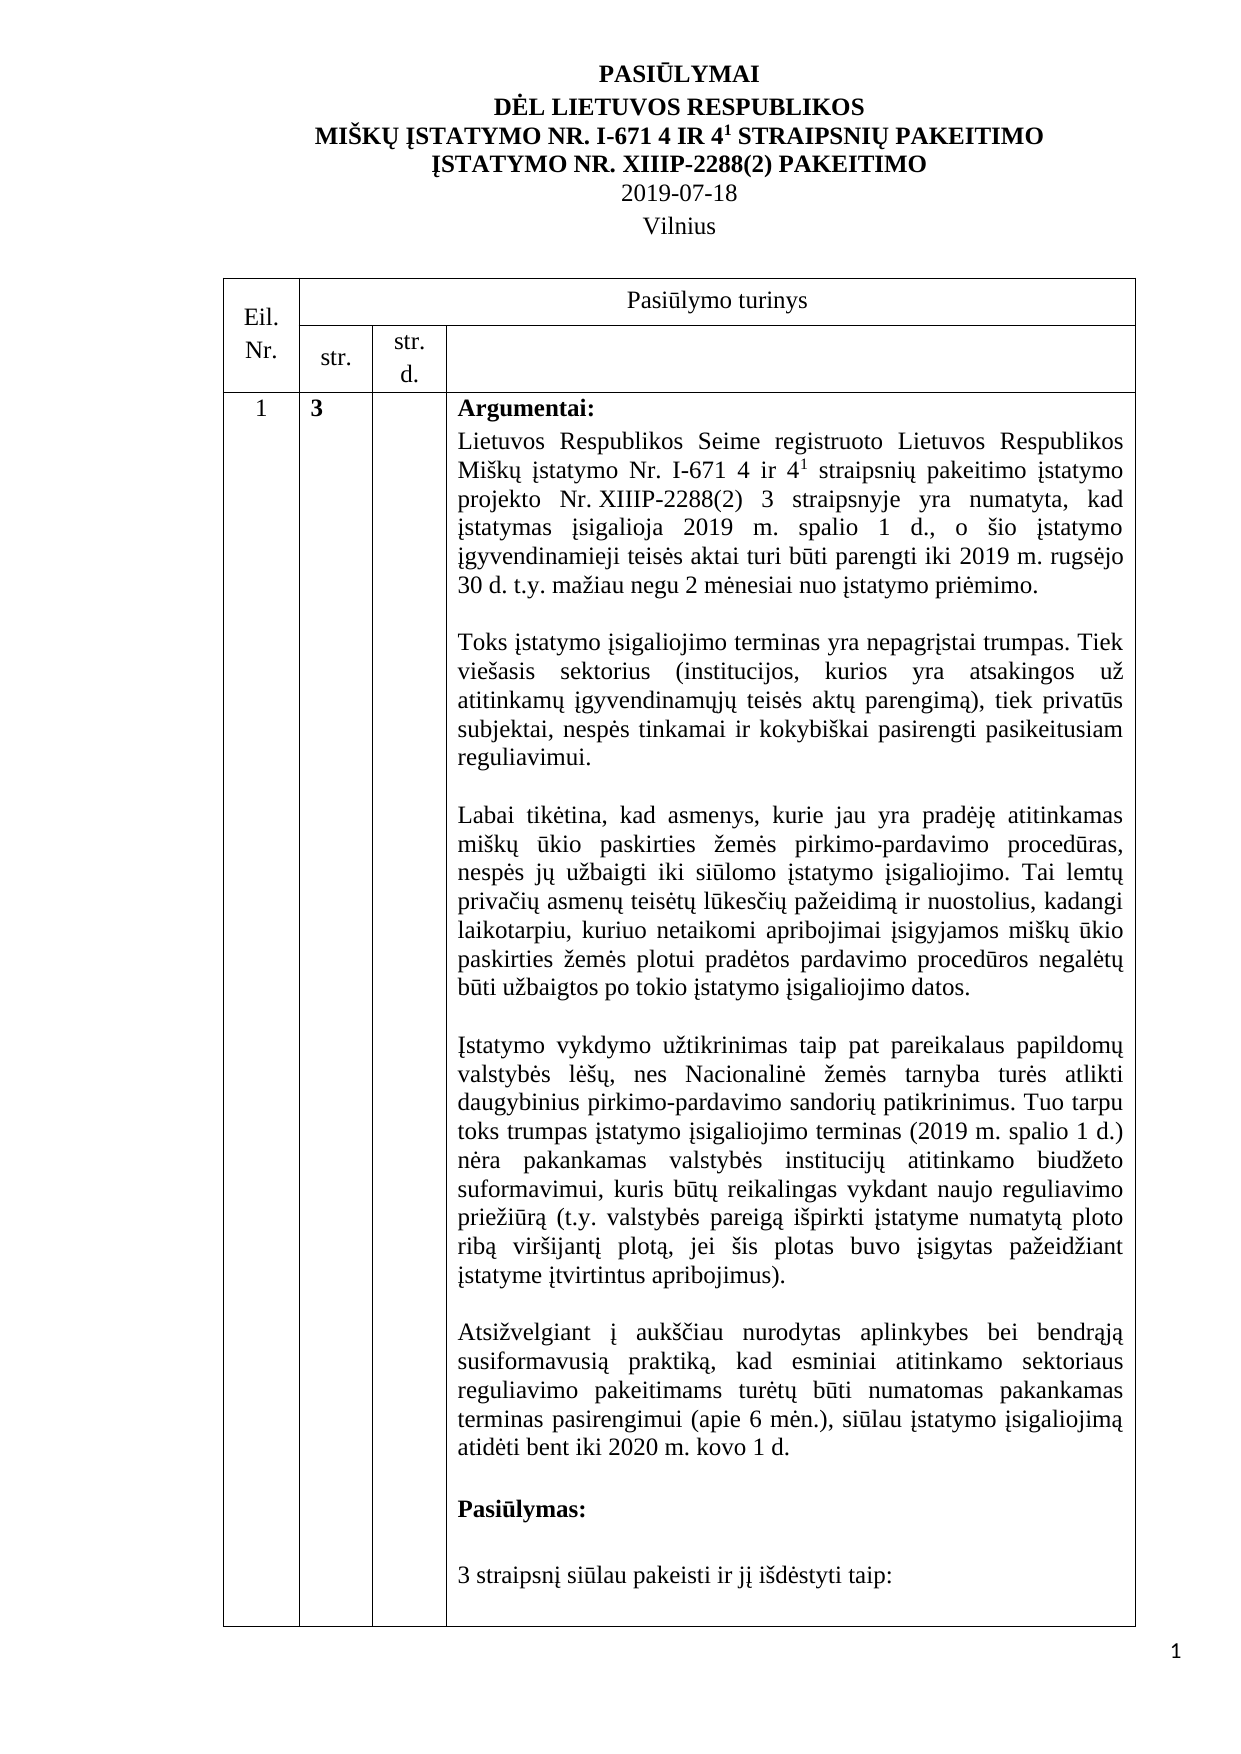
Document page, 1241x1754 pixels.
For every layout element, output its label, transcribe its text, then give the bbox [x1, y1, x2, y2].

table_cell 3 [300, 393, 372, 1626]
table_cell str. [300, 326, 372, 392]
table_header Pasiūlymo turinys [300, 279, 1135, 325]
table_cell [373, 393, 446, 1626]
table_cell str. d. [373, 326, 446, 392]
table_cell [447, 326, 1135, 392]
text PASIŪLYMAI [177, 59, 1181, 88]
text MIŠKŲ ĮSTATYMO NR. I-671 4 IR 41 STRAIPSNIŲ PAKEITIMO [177, 121, 1181, 149]
table_cell 1 [224, 393, 299, 1626]
text Vilnius [177, 211, 1181, 240]
text ĮSTATYMO Nr. XIIIP-2288(2) PAKEITIMO [177, 149, 1181, 178]
table_header Eil. Nr. [224, 279, 299, 392]
table_cell Argumentai: Lietuvos Respublikos Seime registruoto Lietuvos Respublikos Miškų įstatymo Nr. I-671 4 ir 41 straipsnių pakeitimo įstatymo projekto Nr. XIIIP-2288(2) 3 straipsnyje yra numatyta, kad įstatymas įsigalioja 2019 m. spalio 1 d., o šio įstatymo įgyvendinamieji teisės aktai turi būti parengti iki 2019 m. rugsėjo 30 d. t.y. mažiau negu 2 mėnesiai nuo įstatymo priėmimo. Toks įstatymo įsigaliojimo terminas yra nepagrįstai trumpas. Tiek viešasis sektorius (institucijos, kurios yra atsakingos už atitinkamų įgyvendinamųjų teisės aktų parengimą), tiek privatūs subjektai, nespės tinkamai ir kokybiškai pasirengti pasikeitusiam reguliavimui. Labai tikėtina, kad asmenys, kurie jau yra pradėję atitinkamas miškų ūkio paskirties žemės pirkimo-pardavimo procedūras, nespės jų užbaigti iki siūlomo įstatymo įsigaliojimo. Tai lemtų privačių asmenų teisėtų lūkesčių pažeidimą ir nuostolius, kadangi laikotarpiu, kuriuo netaikomi apribojimai įsigyjamos miškų ūkio paskirties žemės plotui pradėtos pardavimo procedūros negalėtų būti užbaigtos po tokio įstatymo įsigaliojimo datos. Įstatymo vykdymo užtikrinimas taip pat pareikalaus papildomų valstybės lėšų, nes Nacionalinė žemės tarnyba turės atlikti daugybinius pirkimo-pardavimo sandorių patikrinimus. Tuo tarpu toks trumpas įstatymo įsigaliojimo terminas (2019 m. spalio 1 d.) nėra pakankamas valstybės institucijų atitinkamo biudžeto suformavimui, kuris būtų reikalingas vykdant naujo reguliavimo priežiūrą (t.y. valstybės pareigą išpirkti įstatyme numatytą ploto ribą viršijantį plotą, jei šis plotas buvo įsigytas pažeidžiant įstatyme įtvirtintus apribojimus). Atsižvelgiant į aukščiau nurodytas aplinkybes bei bendrąją susiformavusią praktiką, kad esminiai atitinkamo sektoriaus reguliavimo pakeitimams turėtų būti numatomas pakankamas terminas pasirengimui (apie 6 mėn.), siūlau įstatymo įsigaliojimą atidėti bent iki 2020 m. kovo 1 d. Pasiūlymas: 3 straipsnį siūlau pakeisti ir jį išdėstyti taip: [447, 393, 1135, 1626]
text 2019-07-18 [177, 178, 1181, 207]
text DĖL LIETUVOS RESPUBLIKOS [177, 92, 1181, 121]
